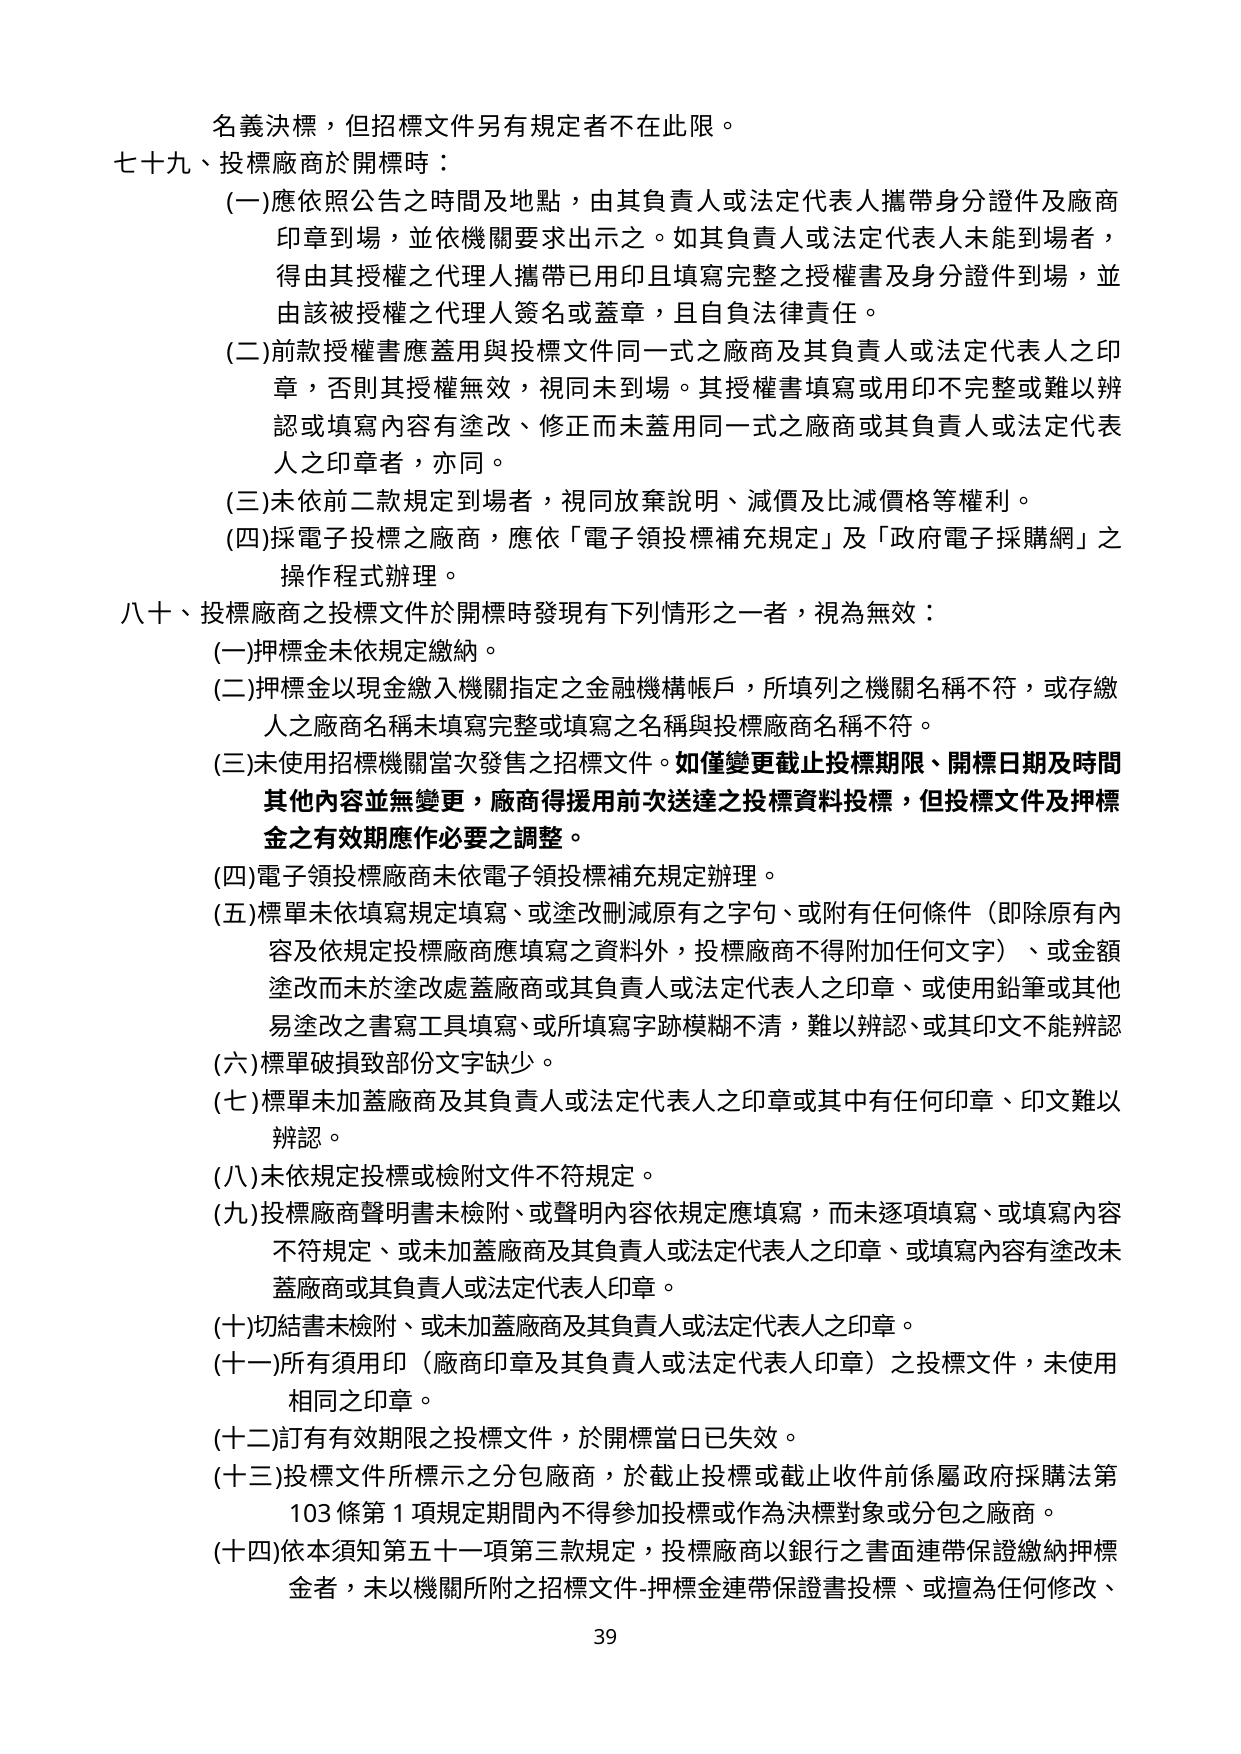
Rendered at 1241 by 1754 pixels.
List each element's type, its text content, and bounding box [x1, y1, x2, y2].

text (七)標單未加蓋廠商及其負責人或法定代表人之印章或其中有任何印章、印文難以辨認。 [214, 1080, 1122, 1155]
text (一)應依照公告之時間及地點，由其負責人或法定代表人攜帶身分證件及廠商印章到場，並依機關要求出示之。如其負責人或法定代表人未能到場者，得由其授權之代理人攜帶已用印且填寫完整之授權書及身分證件到場，並由該被授權之代理人簽名或蓋章，且自負法律責任。 [226, 180, 1122, 330]
text 名義決標，但招標文件另有規定者不在此限。 [115, 105, 1122, 143]
text (十)切結書未檢附、或未加蓋廠商及其負責人或法定代表人之印章。 [214, 1305, 1122, 1343]
text 八十、投標廠商之投標文件於開標時發現有下列情形之一者，視為無效： [120, 593, 1122, 630]
text (十三)投標文件所標示之分包廠商，於截止投標或截止收件前係屬政府採購法第103條第1項規定期間內不得參加投標或作為決標對象或分包之廠商。 [214, 1455, 1122, 1530]
text (四)電子領投標廠商未依電子領投標補充規定辦理。 [214, 855, 1122, 893]
text (四)採電子投標之廠商，應依「電子領投標補充規定」及「政府電子採購網」之操作程式辦理。 [226, 518, 1122, 593]
text (五)標單未依填寫規定填寫、或塗改刪減原有之字句、或附有任何條件（即除原有內容及依規定投標廠商應填寫之資料外，投標廠商不得附加任何文字）、或金額塗改而未於塗改處蓋廠商或其負責人或法定代表人之印章、或使用鉛筆或其他易塗改之書寫工具填寫、或所填寫字跡模糊不清，難以辨認、或其印文不能辨認。 [214, 893, 1122, 1043]
text (三)未使用招標機關當次發售之招標文件。如僅變更截止投標期限、開標日期及時間，其他內容並無變更，廠商得援用前次送達之投標資料投標，但投標文件及押標金之有效期應作必要之調整。 [214, 743, 1122, 855]
text (九)投標廠商聲明書未檢附、或聲明內容依規定應填寫，而未逐項填寫、或填寫內容不符規定、或未加蓋廠商及其負責人或法定代表人之印章、或填寫內容有塗改未蓋廠商或其負責人或法定代表人印章。 [214, 1193, 1122, 1305]
text (十二)訂有有效期限之投標文件，於開標當日已失效。 [214, 1418, 1122, 1455]
text (一)押標金未依規定繳納。 [214, 630, 1122, 668]
text (二)押標金以現金繳入機關指定之金融機構帳戶，所填列之機關名稱不符，或存繳人之廠商名稱未填寫完整或填寫之名稱與投標廠商名稱不符。 [214, 668, 1122, 743]
text (六)標單破損致部份文字缺少。 [214, 1043, 1122, 1080]
text (十四)依本須知第五十一項第三款規定，投標廠商以銀行之書面連帶保證繳納押標金者，未以機關所附之招標文件-押標金連帶保證書投標、或擅為任何修改、 [214, 1530, 1122, 1605]
text (二)前款授權書應蓋用與投標文件同一式之廠商及其負責人或法定代表人之印章，否則其授權無效，視同未到場。其授權書填寫或用印不完整或難以辨認或填寫內容有塗改、修正而未蓋用同一式之廠商或其負責人或法定代表人之印章者，亦同。 [226, 330, 1122, 480]
text (三)未依前二款規定到場者，視同放棄說明、減價及比減價格等權利。 [226, 480, 1122, 518]
text (八)未依規定投標或檢附文件不符規定。 [214, 1155, 1122, 1193]
text (十一)所有須用印（廠商印章及其負責人或法定代表人印章）之投標文件，未使用相同之印章。 [214, 1343, 1122, 1418]
text 七十九、投標廠商於開標時： [114, 143, 1122, 180]
